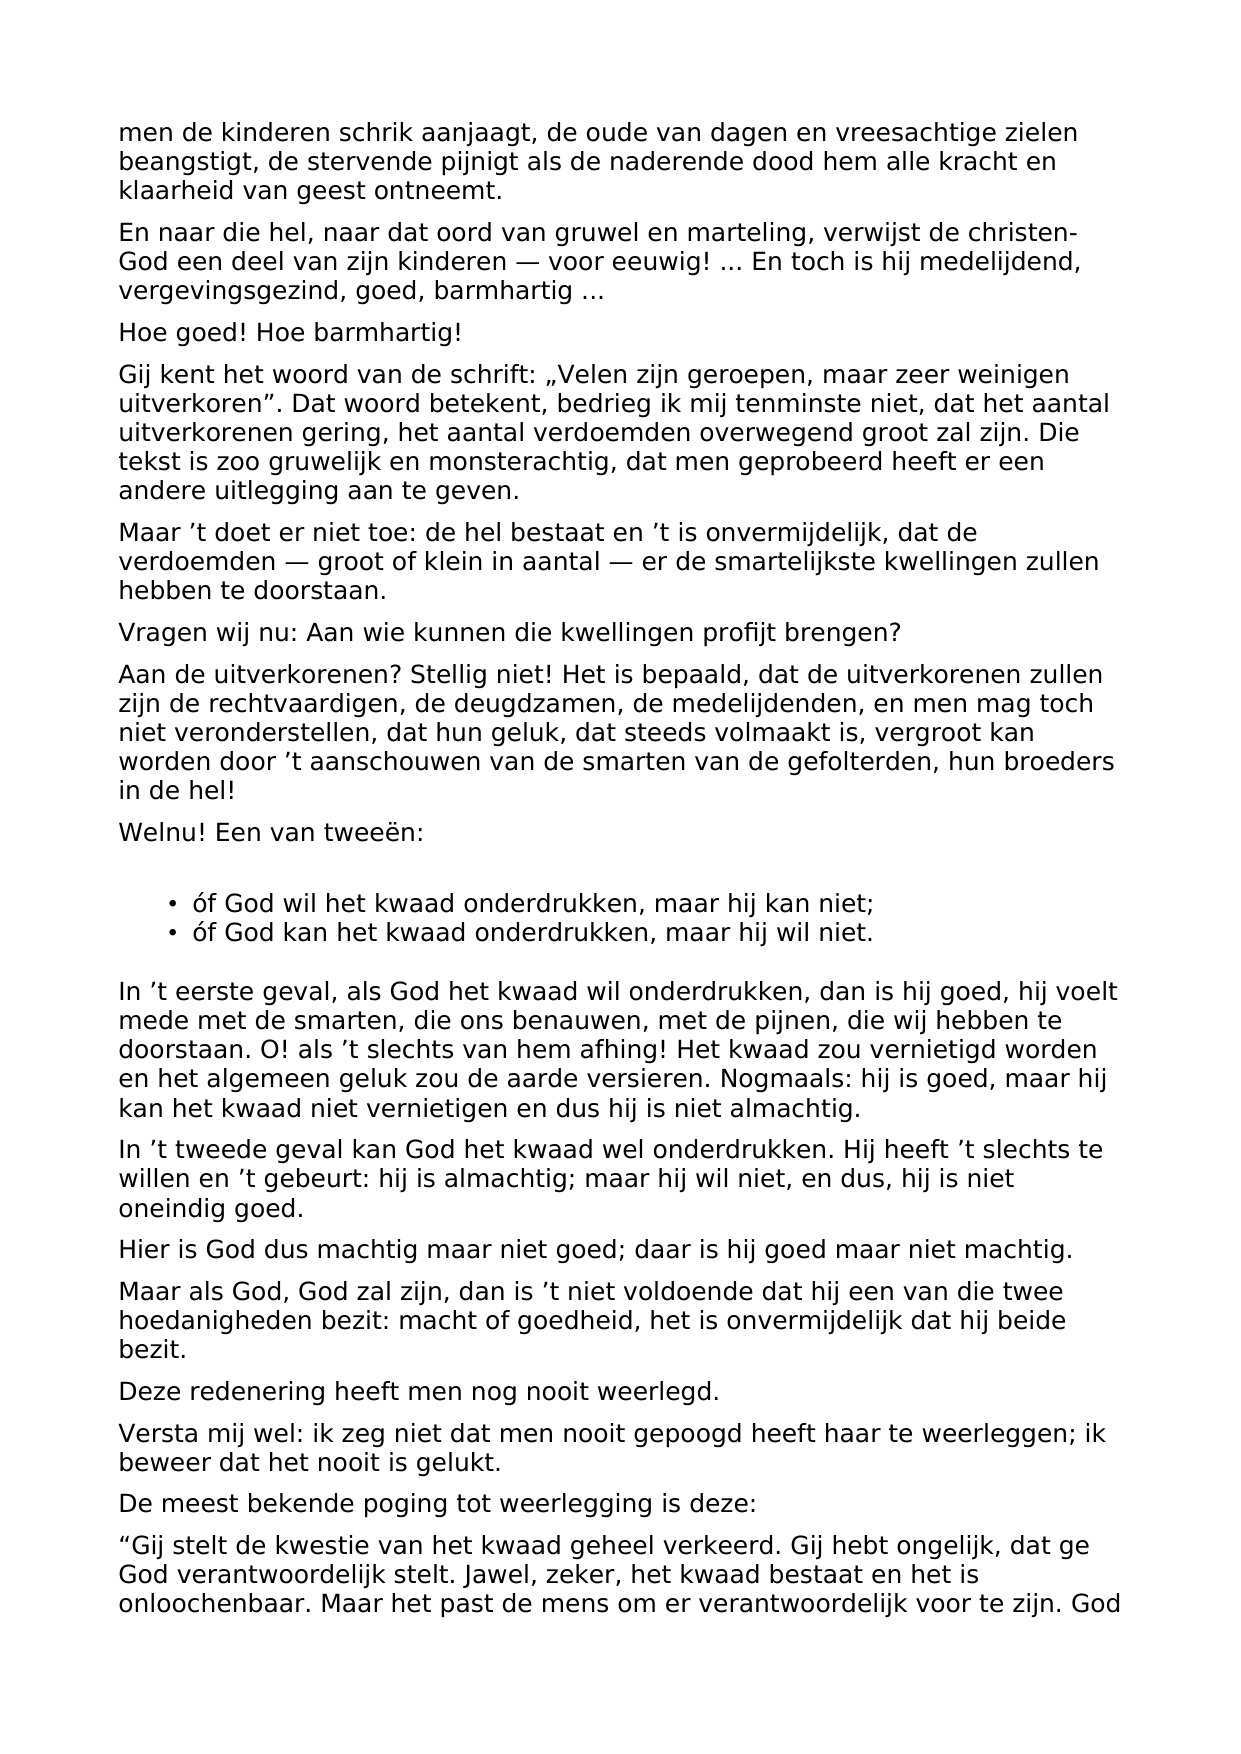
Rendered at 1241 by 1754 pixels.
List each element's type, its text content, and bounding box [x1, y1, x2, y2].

text In ’t tweede geval kan God het kwaad wel onderdrukken. Hij heeft ’t slechts te willen en ’t gebeurt: hij is almachtig; maar hij wil niet, en dus, hij is niet oneindig goed. [118, 1135, 1122, 1223]
text Aan de uitverkorenen? Stellig niet! Het is bepaald, dat de uitverkorenen zullen zijn de rechtvaardigen, de deugdzamen, de medelijdenden, en men mag toch niet veronderstellen, dat hun geluk, dat steeds volmaakt is, vergroot kan worden door ’t aanschouwen van de smarten van de gefolterden, hun broeders in de hel! [118, 660, 1122, 806]
text men de kinderen schrik aanjaagt, de oude van dagen en vreesachtige zielen beangstigt, de stervende pijnigt als de naderende dood hem alle kracht en klaarheid van geest ontneemt. [118, 118, 1122, 206]
text Deze redenering heeft men nog nooit weerlegd. [118, 1377, 1122, 1406]
text Hoe goed! Hoe barmhartig! [118, 318, 1122, 347]
text De meest bekende poging tot weerlegging is deze: [118, 1489, 1122, 1519]
text Versta mij wel: ik zeg niet dat men nooit gepoogd heeft haar te weerleggen; ik beweer dat het nooit is gelukt. [118, 1419, 1122, 1477]
text Hier is God dus machtig maar niet goed; daar is hij goed maar niet machtig. [118, 1235, 1122, 1264]
text Welnu! Een van tweeën: [118, 818, 1122, 847]
text Maar als God, God zal zijn, dan is ’t niet voldoende dat hij een van die twee hoedanigheden bezit: macht of goedheid, het is onvermijdelijk dat hij beide bezit. [118, 1277, 1122, 1364]
list óf God wil het kwaad onderdrukken, maar hij kan niet; [177, 889, 1122, 918]
text Gij kent het woord van de schrift: „Velen zijn geroepen, maar zeer weinigen uitverkoren”. Dat woord betekent, bedrieg ik mij tenminste niet, dat het aantal uitverkorenen gering, het aantal verdoemden overwegend groot zal zijn. Die tekst is zoo gruwelijk en monsterachtig, dat men geprobeerd heeft er een andere uitlegging aan te geven. [118, 360, 1122, 506]
text Maar ’t doet er niet toe: de hel bestaat en ’t is onvermijdelijk, dat de verdoemden — groot of klein in aantal — er de smartelijkste kwellingen zullen hebben te doorstaan. [118, 518, 1122, 606]
list óf God kan het kwaad onderdrukken, maar hij wil niet. [177, 918, 1122, 948]
text En naar die hel, naar dat oord van gruwel en marteling, verwijst de christen-God een deel van zijn kinderen — voor eeuwig! ... En toch is hij medelijdend, vergevingsgezind, goed, barmhartig ... [118, 218, 1122, 306]
text “Gij stelt de kwestie van het kwaad geheel verkeerd. Gij hebt ongelijk, dat ge God verantwoordelijk stelt. Jawel, zeker, het kwaad bestaat en het is onloochenbaar. Maar het past de mens om er verantwoordelijk voor te zijn. God [118, 1531, 1122, 1619]
text In ’t eerste geval, als God het kwaad wil onderdrukken, dan is hij goed, hij voelt mede met de smarten, die ons benauwen, met de pijnen, die wij hebben te doorstaan. O! als ’t slechts van hem afhing! Het kwaad zou vernietigd worden en het algemeen geluk zou de aarde versieren. Nogmaals: hij is goed, maar hij kan het kwaad niet vernietigen en dus hij is niet almachtig. [118, 977, 1122, 1123]
text Vragen wij nu: Aan wie kunnen die kwellingen profijt brengen? [118, 618, 1122, 647]
